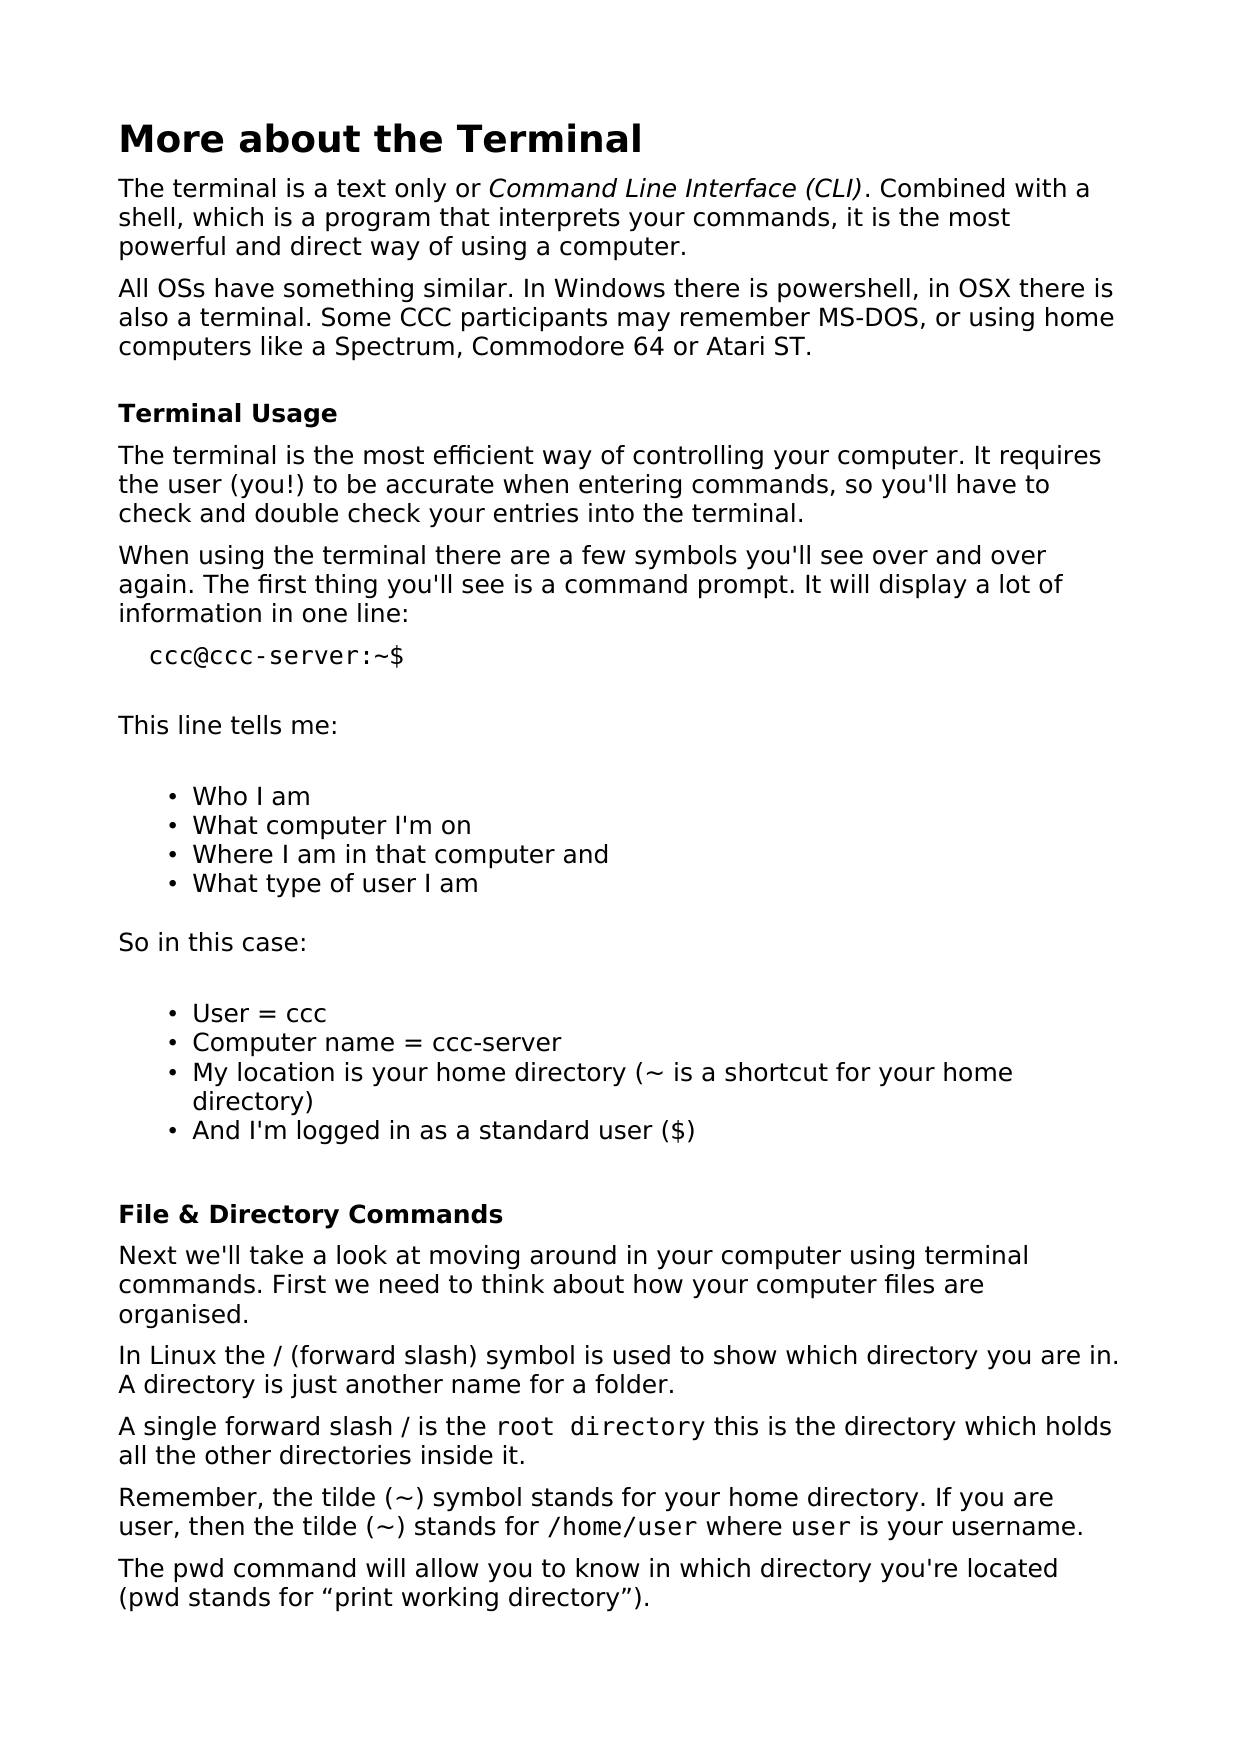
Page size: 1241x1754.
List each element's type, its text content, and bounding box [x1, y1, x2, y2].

list Computer name = ccc-server [177, 1029, 1122, 1058]
text The terminal is the most efficient way of controlling your computer. It requires the user (you!) to be accurate when entering commands, so you'll have to check and double check your entries into the terminal. [118, 441, 1122, 528]
list User = ccc [177, 999, 1122, 1029]
text In Linux the / (forward slash) symbol is used to show which directory you are in. A directory is just another name for a folder. [118, 1341, 1122, 1400]
list And I'm logged in as a standard user ($) [177, 1116, 1122, 1145]
text Next we'll take a look at moving around in your computer using terminal commands. First we need to think about how your computer files are organised. [118, 1241, 1122, 1329]
list Who I am [177, 782, 1122, 811]
text This line tells me: [118, 711, 1122, 740]
text When using the terminal there are a few symbols you'll see over and over again. The first thing you'll see is a command prompt. It will display a lot of information in one line: [118, 541, 1122, 628]
text Remember, the tilde (~) symbol stands for your home directory. If you are user, then the tilde (~) stands for /home/user where user is your username. [118, 1483, 1122, 1541]
list Where I am in that computer and [177, 841, 1122, 870]
list What type of user I am [177, 870, 1122, 899]
text All OSs have something similar. In Windows there is powershell, in OSX there is also a terminal. Some CCC participants may remember MS-DOS, or using home computers like a Spectrum, Commodore 64 or Atari ST. [118, 274, 1122, 362]
text So in this case: [118, 928, 1122, 957]
subtitle Terminal Usage [118, 399, 1122, 428]
list What computer I'm on [177, 811, 1122, 841]
text The terminal is a text only or Command Line Interface (CLI). Combined with a shell, which is a program that interprets your commands, it is the most powerful and direct way of using a computer. [118, 174, 1122, 262]
text The pwd command will allow you to know in which directory you're located (pwd stands for “print working directory”). [118, 1554, 1122, 1612]
text ccc@ccc-server:~$ [118, 641, 1122, 699]
subtitle File & Directory Commands [118, 1200, 1122, 1229]
text A single forward slash / is the root directory this is the directory which holds all the other directories inside it. [118, 1412, 1122, 1471]
subtitle More about the Terminal [118, 118, 1122, 162]
list My location is your home directory (~ is a shortcut for your home directory) [177, 1058, 1122, 1116]
